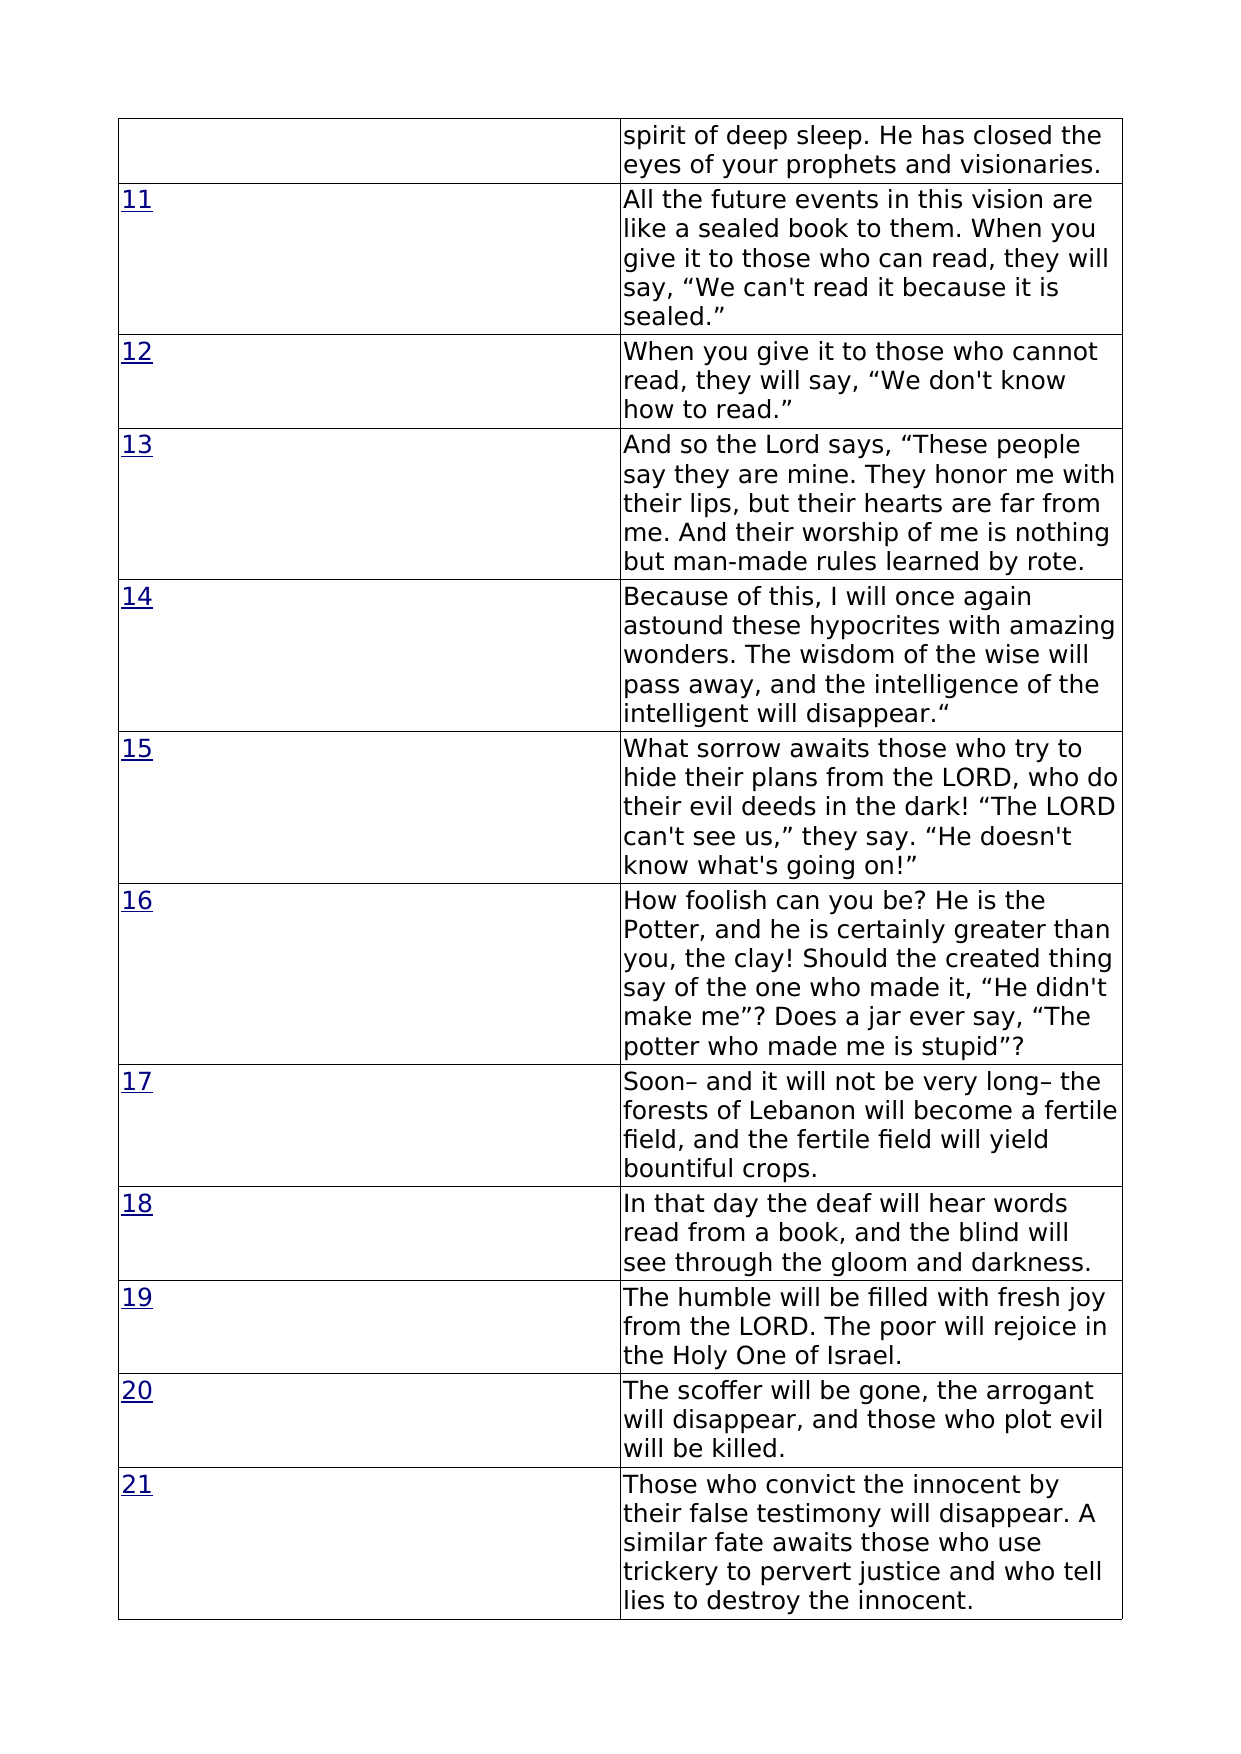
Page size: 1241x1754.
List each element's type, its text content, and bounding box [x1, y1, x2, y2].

table_cell 20 [119, 1374, 620, 1467]
table_cell Soon– and it will not be very long– the forests of Lebanon will become a fertile field, and the fertile field will yield bountiful crops. [621, 1065, 1122, 1186]
table_cell The scoffer will be gone, the arrogant will disappear, and those who plot evil will be killed. [621, 1374, 1122, 1467]
table_cell When you give it to those who cannot read, they will say, “We don't know how to read.” [621, 335, 1122, 428]
table_cell And so the Lord says, “These people say they are mine. They honor me with their lips, but their hearts are far from me. And their worship of me is nothing but man-made rules learned by rote. [621, 429, 1122, 579]
table_cell 13 [119, 429, 620, 579]
table_cell 19 [119, 1281, 620, 1373]
table_cell Because of this, I will once again astound these hypocrites with amazing wonders. The wisdom of the wise will pass away, and the intelligence of the intelligent will disappear.“ [621, 580, 1122, 731]
table_cell All the future events in this vision are like a sealed book to them. When you give it to those who can read, they will say, “We can't read it because it is sealed.” [621, 184, 1122, 334]
table_cell The humble will be filled with fresh joy from the LORD. The poor will rejoice in the Holy One of Israel. [621, 1281, 1122, 1373]
table_cell Those who convict the innocent by their false testimony will disappear. A similar fate awaits those who use trickery to pervert justice and who tell lies to destroy the innocent. [621, 1468, 1122, 1618]
table_cell 11 [119, 184, 620, 334]
table_cell 14 [119, 580, 620, 731]
table_cell [119, 119, 620, 182]
table_cell 18 [119, 1187, 620, 1280]
table_cell 16 [119, 884, 620, 1064]
table_cell In that day the deaf will hear words read from a book, and the blind will see through the gloom and darkness. [621, 1187, 1122, 1280]
table_cell How foolish can you be? He is the Potter, and he is certainly greater than you, the clay! Should the created thing say of the one who made it, “He didn't make me”? Does a jar ever say, “The potter who made me is stupid”? [621, 884, 1122, 1064]
table_cell 17 [119, 1065, 620, 1186]
table_cell 12 [119, 335, 620, 428]
table_cell 15 [119, 732, 620, 883]
table_cell What sorrow awaits those who try to hide their plans from the LORD, who do their evil deeds in the dark! “The LORD can't see us,” they say. “He doesn't know what's going on!” [621, 732, 1122, 883]
table_cell spirit of deep sleep. He has closed the eyes of your prophets and visionaries. [621, 119, 1122, 182]
table_cell 21 [119, 1468, 620, 1618]
